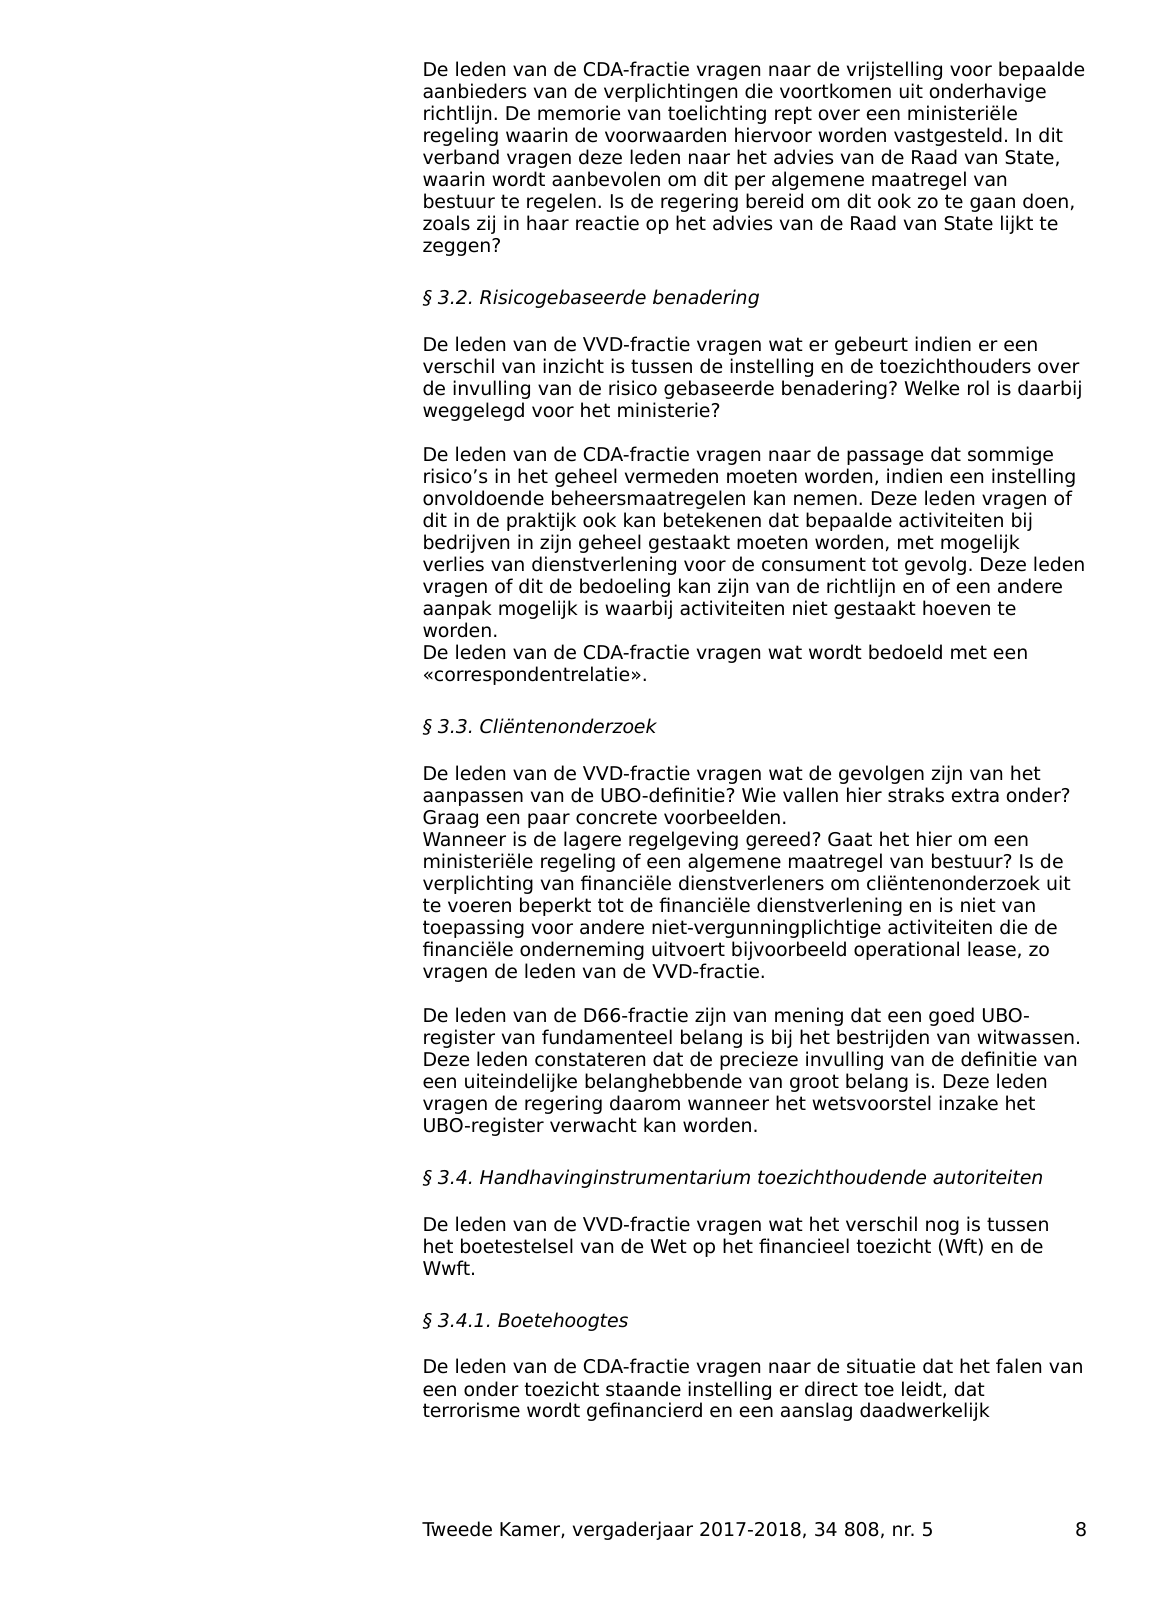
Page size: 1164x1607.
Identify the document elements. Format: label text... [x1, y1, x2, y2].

subtitle § 3.2. Risicogebaseerde benadering [422, 287, 1087, 309]
text De leden van de VVD-fractie vragen wat het verschil nog is tussen het boetestelsel van de Wet op het financieel toezicht (Wft) en de Wwft. [422, 1213, 1087, 1279]
text De leden van de CDA-fractie vragen naar de passage dat sommige risico’s in het geheel vermeden moeten worden, indien een instelling onvoldoende beheersmaatregelen kan nemen. Deze leden vragen of dit in de praktijk ook kan betekenen dat bepaalde activiteiten bij bedrijven in zijn geheel gestaakt moeten worden, met mogelijk verlies van dienstverlening voor de consument tot gevolg. Deze leden vragen of dit de bedoeling kan zijn van de richtlijn en of een andere aanpak mogelijk is waarbij activiteiten niet gestaakt hoeven te worden. [422, 444, 1087, 642]
text De leden van de CDA-fractie vragen naar de vrijstelling voor bepaalde aanbieders van de verplichtingen die voortkomen uit onderhavige richtlijn. De memorie van toelichting rept over een ministeriële regeling waarin de voorwaarden hiervoor worden vastgesteld. In dit verband vragen deze leden naar het advies van de Raad van State, waarin wordt aanbevolen om dit per algemene maatregel van bestuur te regelen. Is de regering bereid om dit ook zo te gaan doen, zoals zij in haar reactie op het advies van de Raad van State lijkt te zeggen? [422, 59, 1087, 257]
text De leden van de VVD-fractie vragen wat er gebeurt indien er een verschil van inzicht is tussen de instelling en de toezichthouders over de invulling van de risico gebaseerde benadering? Welke rol is daarbij weggelegd voor het ministerie? [422, 334, 1087, 422]
text De leden van de CDA-fractie vragen wat wordt bedoeld met een «correspondentrelatie». [422, 642, 1087, 686]
text De leden van de CDA-fractie vragen naar de situatie dat het falen van een onder toezicht staande instelling er direct toe leidt, dat terrorisme wordt gefinancierd en een aanslag daadwerkelijk [422, 1356, 1087, 1422]
text De leden van de D66-fractie zijn van mening dat een goed UBO-register van fundamenteel belang is bij het bestrijden van witwassen. Deze leden constateren dat de precieze invulling van de definitie van een uiteindelijke belanghebbende van groot belang is. Deze leden vragen de regering daarom wanneer het wetsvoorstel inzake het UBO-register verwacht kan worden. [422, 1005, 1087, 1137]
subtitle § 3.4. Handhavinginstrumentarium toezichthoudende autoriteiten [422, 1167, 1087, 1188]
subtitle § 3.3. Cliëntenonderzoek [422, 716, 1087, 738]
text Wanneer is de lagere regelgeving gereed? Gaat het hier om een ministeriële regeling of een algemene maatregel van bestuur? Is de verplichting van financiële dienstverleners om cliëntenonderzoek uit te voeren beperkt tot de financiële dienstverlening en is niet van toepassing voor andere niet-vergunningplichtige activiteiten die de financiële onderneming uitvoert bijvoorbeeld operational lease, zo vragen de leden van de VVD-fractie. [422, 829, 1087, 982]
text De leden van de VVD-fractie vragen wat de gevolgen zijn van het aanpassen van de UBO-definitie? Wie vallen hier straks extra onder? Graag een paar concrete voorbeelden. [422, 763, 1087, 829]
subtitle § 3.4.1. Boetehoogtes [422, 1309, 1087, 1331]
